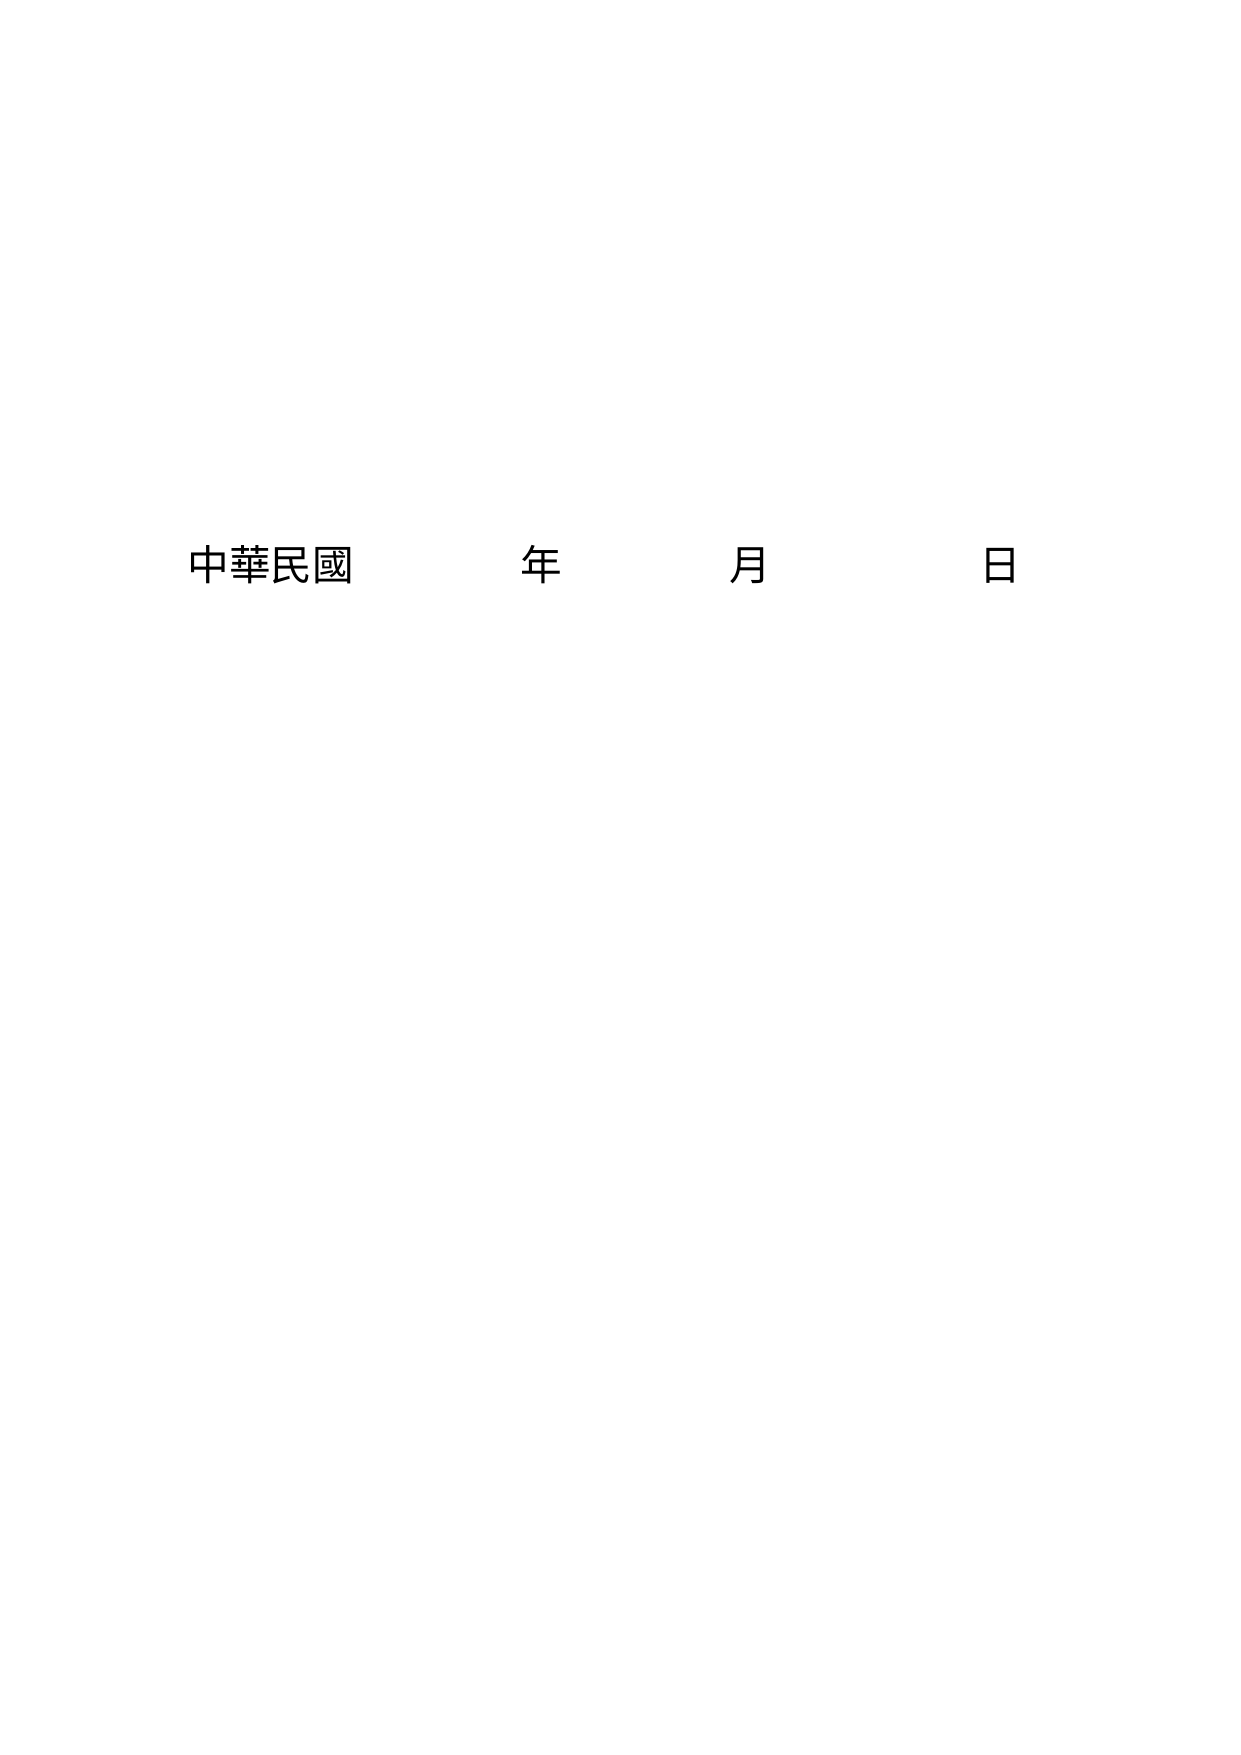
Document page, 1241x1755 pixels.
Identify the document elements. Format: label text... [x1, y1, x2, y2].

text 中華民國 年 月 日 [187, 521, 1053, 583]
